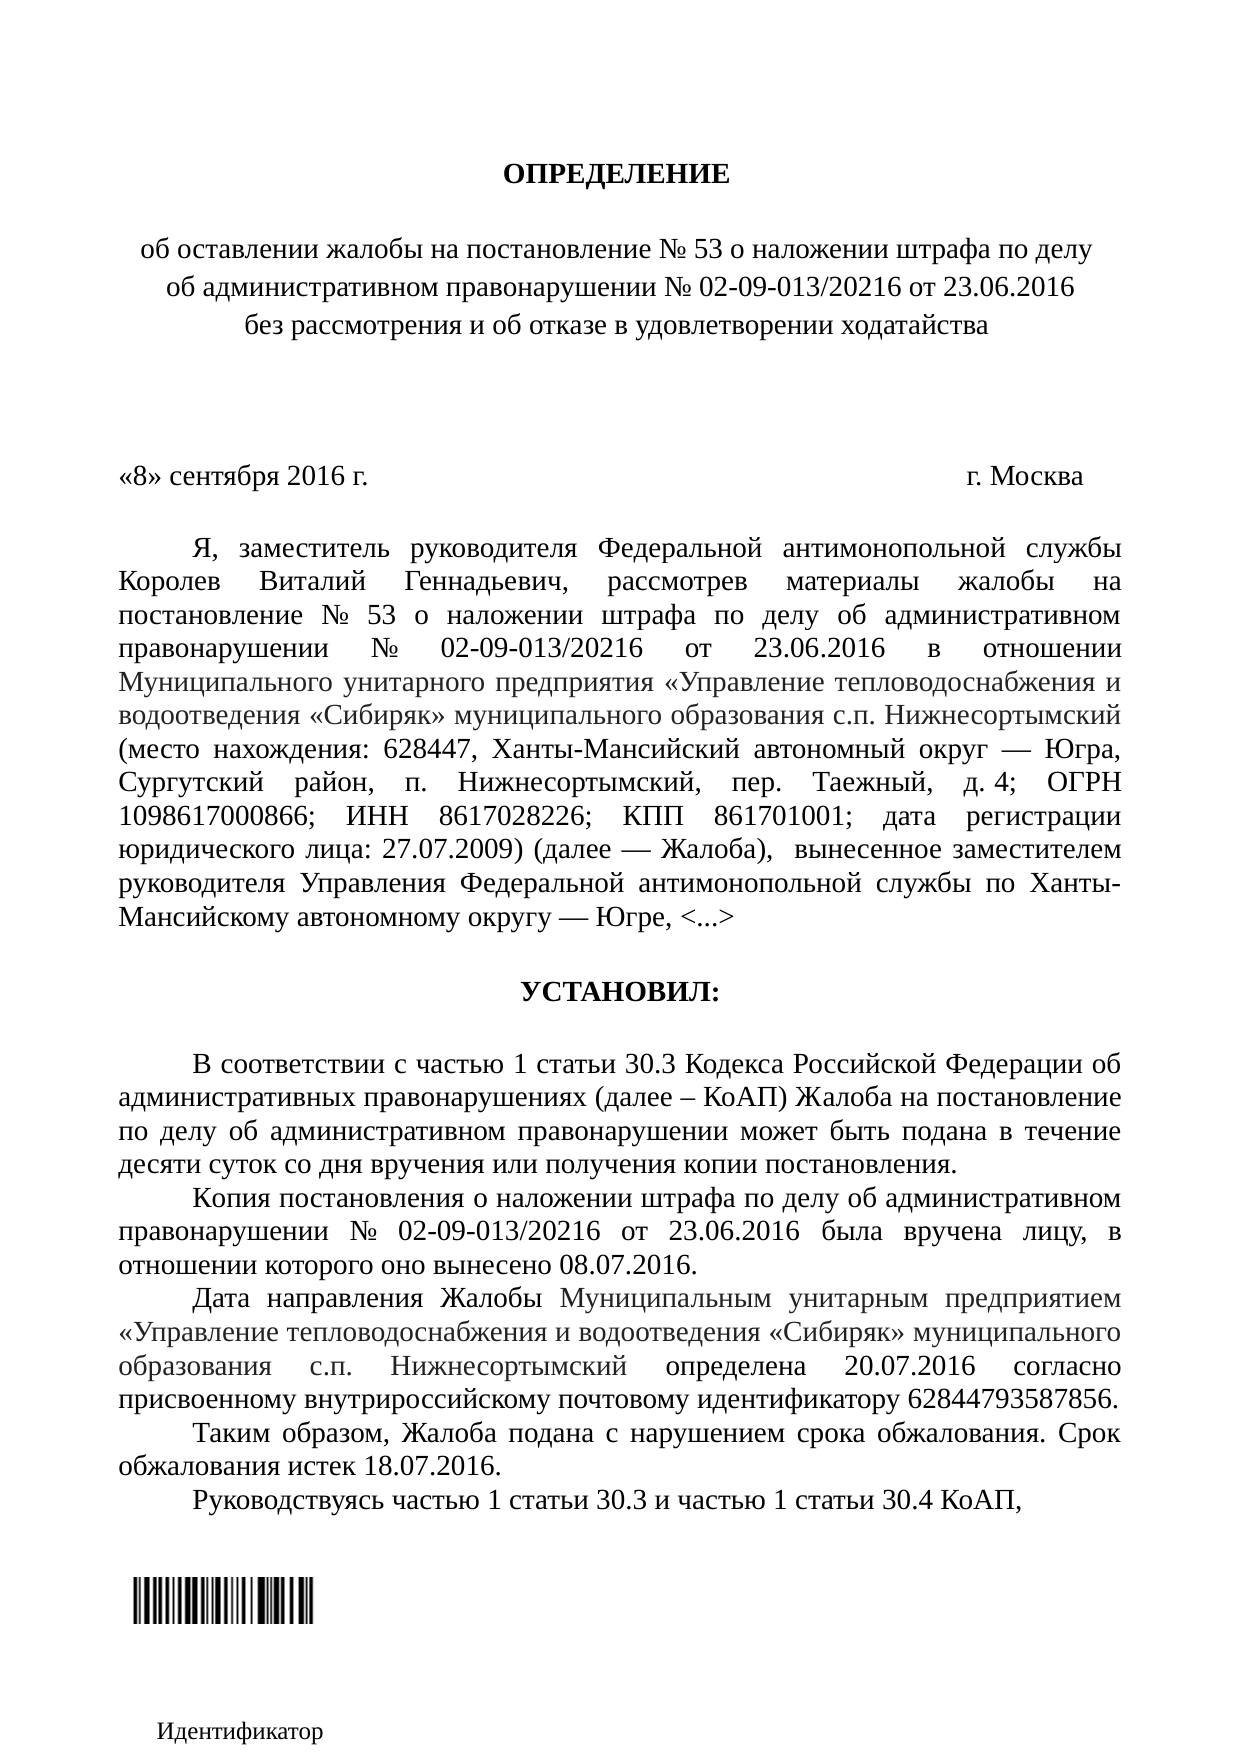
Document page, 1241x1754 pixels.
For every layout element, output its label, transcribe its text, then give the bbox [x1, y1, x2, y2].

text «8» сентября 2016 г. г. Москва [118, 454, 1122, 492]
text Я, заместитель руководителя Федеральной антимонопольной службы Королев Виталий Геннадьевич, рассмотрев материалы жалобы на постановление № 53 о наложении штрафа по делу об административном правонарушении № 02-09-013/20216 от 23.06.2016 в отношении Муниципального унитарного предприятия «Управление тепловодоснабжения и водоотведения «Сибиряк» муниципального образования с.п. Нижнесортымский (место нахождения: 628447, Ханты-Мансийский автономный округ — Югра, Сургутский район, п. Нижнесортымский, пер. Таежный, д. 4; ОГРН 1098617000866; ИНН 8617028226; КПП 861701001; дата регистрации юридического лица: 27.07.2009) (далее — Жалоба), вынесенное заместителем руководителя Управления Федеральной антимонопольной службы по Ханты-Мансийскому автономному округу — Югре, <...> [118, 530, 1122, 932]
text УСТАНОВИЛ: [118, 970, 1122, 1008]
text ОПРЕДЕЛЕНИЕ [118, 152, 1122, 189]
text Руководствуясь частью 1 статьи 30.3 и частью 1 статьи 30.4 КоАП, [118, 1482, 1122, 1515]
text Копия постановления о наложении штрафа по делу об административном правонарушении № 02-09-013/20216 от 23.06.2016 была вручена лицу, в отношении которого оно вынесено 08.07.2016. [118, 1180, 1122, 1281]
text В соответствии с частью 1 статьи 30.3 Кодекса Российской Федерации об административных правонарушениях (далее – КоАП) Жалоба на постановление по делу об административном правонарушении может быть подана в течение десяти суток со дня вручения или получения копии постановления. [118, 1046, 1122, 1180]
picture [118, 1577, 331, 1624]
text Дата направления Жалобы Муниципальным унитарным предприятием «Управление тепловодоснабжения и водоотведения «Сибиряк» муниципального образования с.п. Нижнесортымский определена 20.07.2016 согласно присвоенному внутрироссийскому почтовому идентификатору 62844793587856. [118, 1281, 1122, 1415]
text Таким образом, Жалоба подана с нарушением срока обжалования. Срок обжалования истек 18.07.2016. [118, 1415, 1122, 1482]
text об оставлении жалобы на постановление № 53 о наложении штрафа по делу [118, 227, 1122, 265]
text об административном правонарушении № 02-09-013/20216 от 23.06.2016 без рассмотрения и об отказе в удовлетворении ходатайства [118, 265, 1122, 341]
